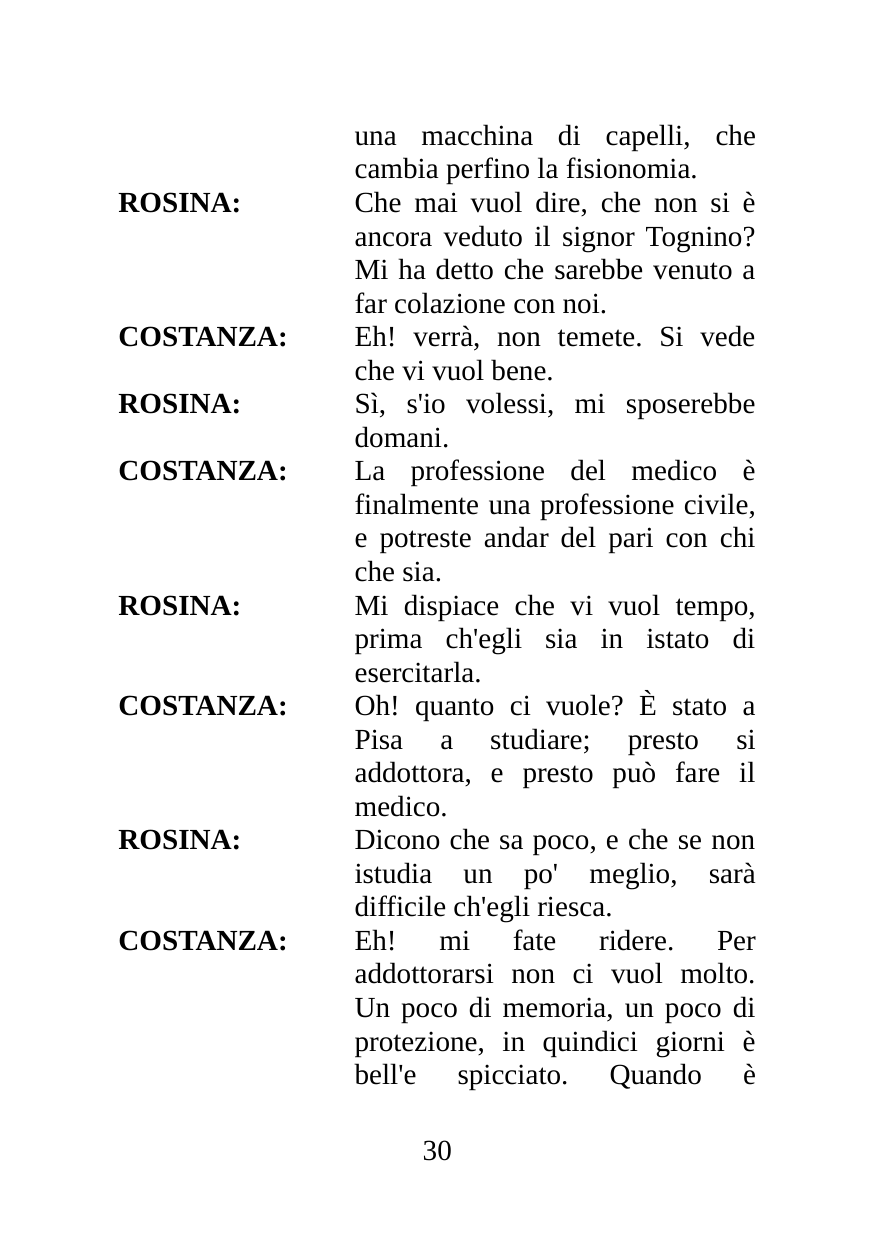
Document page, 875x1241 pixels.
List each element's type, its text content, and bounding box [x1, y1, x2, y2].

text una macchina di capelli, che cambia perfino la fisionomia. [118, 118, 756, 185]
text COSTANZA: Eh! mi fate ridere. Per addottorarsi non ci vuol molto. Un poco di memoria, un poco di protezione, in quindici giorni è bell'e spicciato. Quando è [118, 923, 756, 1091]
text COSTANZA: La professione del medico è finalmente una professione civile, e potreste andar del pari con chi che sia. [118, 453, 756, 588]
text COSTANZA: Eh! verrà, non temete. Si vede che vi vuol bene. [118, 319, 756, 386]
text COSTANZA: Oh! quanto ci vuole? È stato a Pisa a studiare; presto si addottora, e presto può fare il medico. [118, 688, 756, 822]
text ROSINA: Che mai vuol dire, che non si è ancora veduto il signor Tognino? Mi ha detto che sarebbe venuto a far colazione con noi. [118, 185, 756, 319]
text ROSINA: Sì, s'io volessi, mi sposerebbe domani. [118, 386, 756, 453]
text ROSINA: Mi dispiace che vi vuol tempo, prima ch'egli sia in istato di esercitarla. [118, 588, 756, 688]
text ROSINA: Dicono che sa poco, e che se non istudia un po' meglio, sarà difficile ch'egli riesca. [118, 822, 756, 923]
